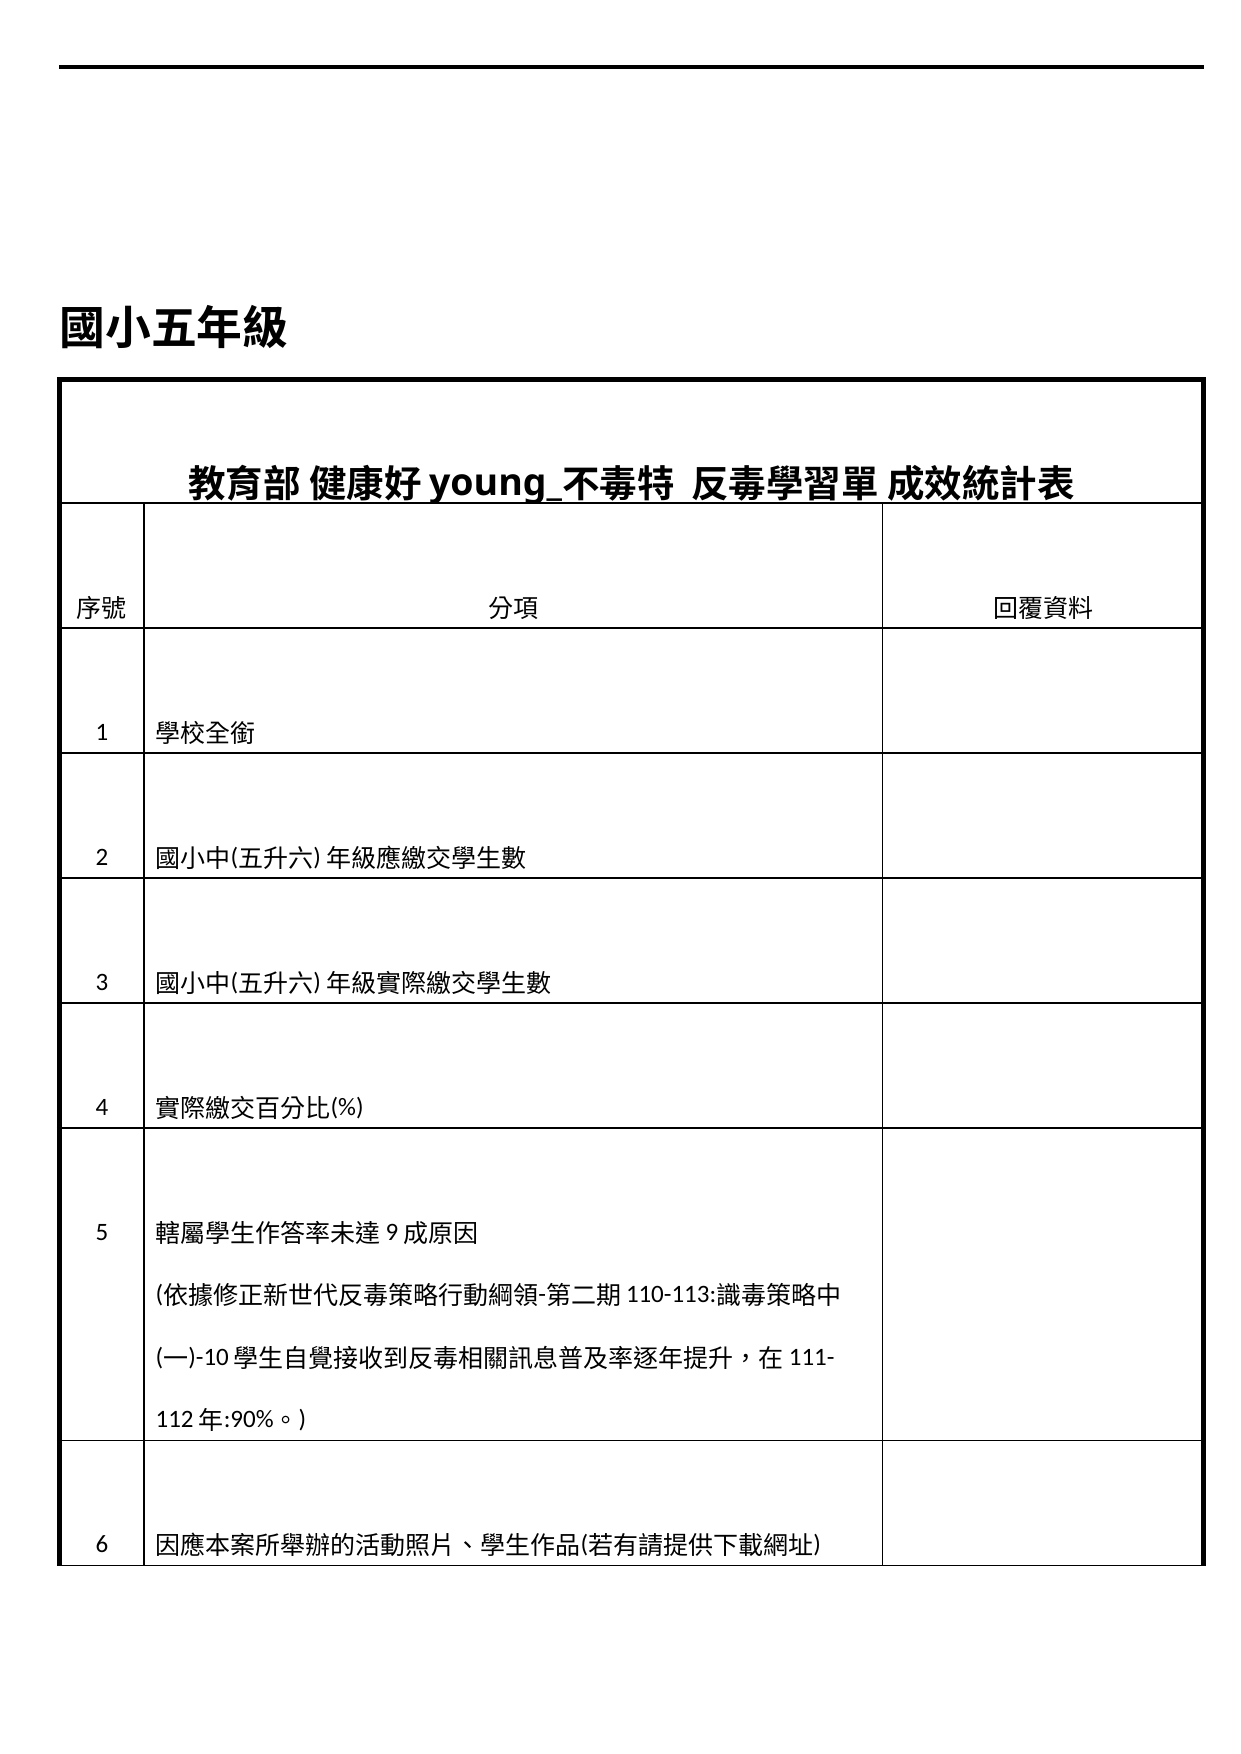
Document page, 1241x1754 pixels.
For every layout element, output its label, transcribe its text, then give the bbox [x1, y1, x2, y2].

table_cell [883, 69, 1204, 189]
table_cell [454, 69, 882, 189]
table_cell 序號 [62, 504, 143, 627]
text 國小五年級 [59, 252, 1181, 377]
table_cell 6 [62, 1441, 143, 1564]
table_cell [883, 1441, 1201, 1564]
table_cell 3 [62, 879, 143, 1002]
table_cell 因應本案所舉辦的活動照片、學生作品(若有請提供下載網址) [145, 1441, 882, 1564]
table_cell 2 [62, 754, 143, 877]
table_cell 分項 [145, 504, 882, 627]
table_cell 1 [62, 629, 143, 752]
table_cell 實際繳交百分比(%) [145, 1004, 882, 1127]
table_cell [883, 1004, 1201, 1127]
table_cell 國小中(五升六) 年級實際繳交學生數 [145, 879, 882, 1002]
table_cell [883, 1129, 1201, 1439]
table_cell [59, 69, 454, 189]
table_cell 國小中(五升六) 年級應繳交學生數 [145, 754, 882, 877]
table_cell 回覆資料 [883, 504, 1201, 627]
table_cell 4 [62, 1004, 143, 1127]
table_cell 轄屬學生作答率未達9成原因 (依據修正新世代反毒策略行動綱領-第二期110-113:識毒策略中(一)-10學生自覺接收到反毒相關訊息普及率逐年提升，在111-112年:90%。) [145, 1129, 882, 1439]
table_cell [883, 629, 1201, 752]
table_cell [883, 754, 1201, 877]
table_cell 5 [62, 1129, 143, 1439]
table_cell 學校全銜 [145, 629, 882, 752]
table_cell [883, 879, 1201, 1002]
table_header 教育部 健康好young_不毒特 反毒學習單 成效統計表 [62, 382, 1201, 502]
